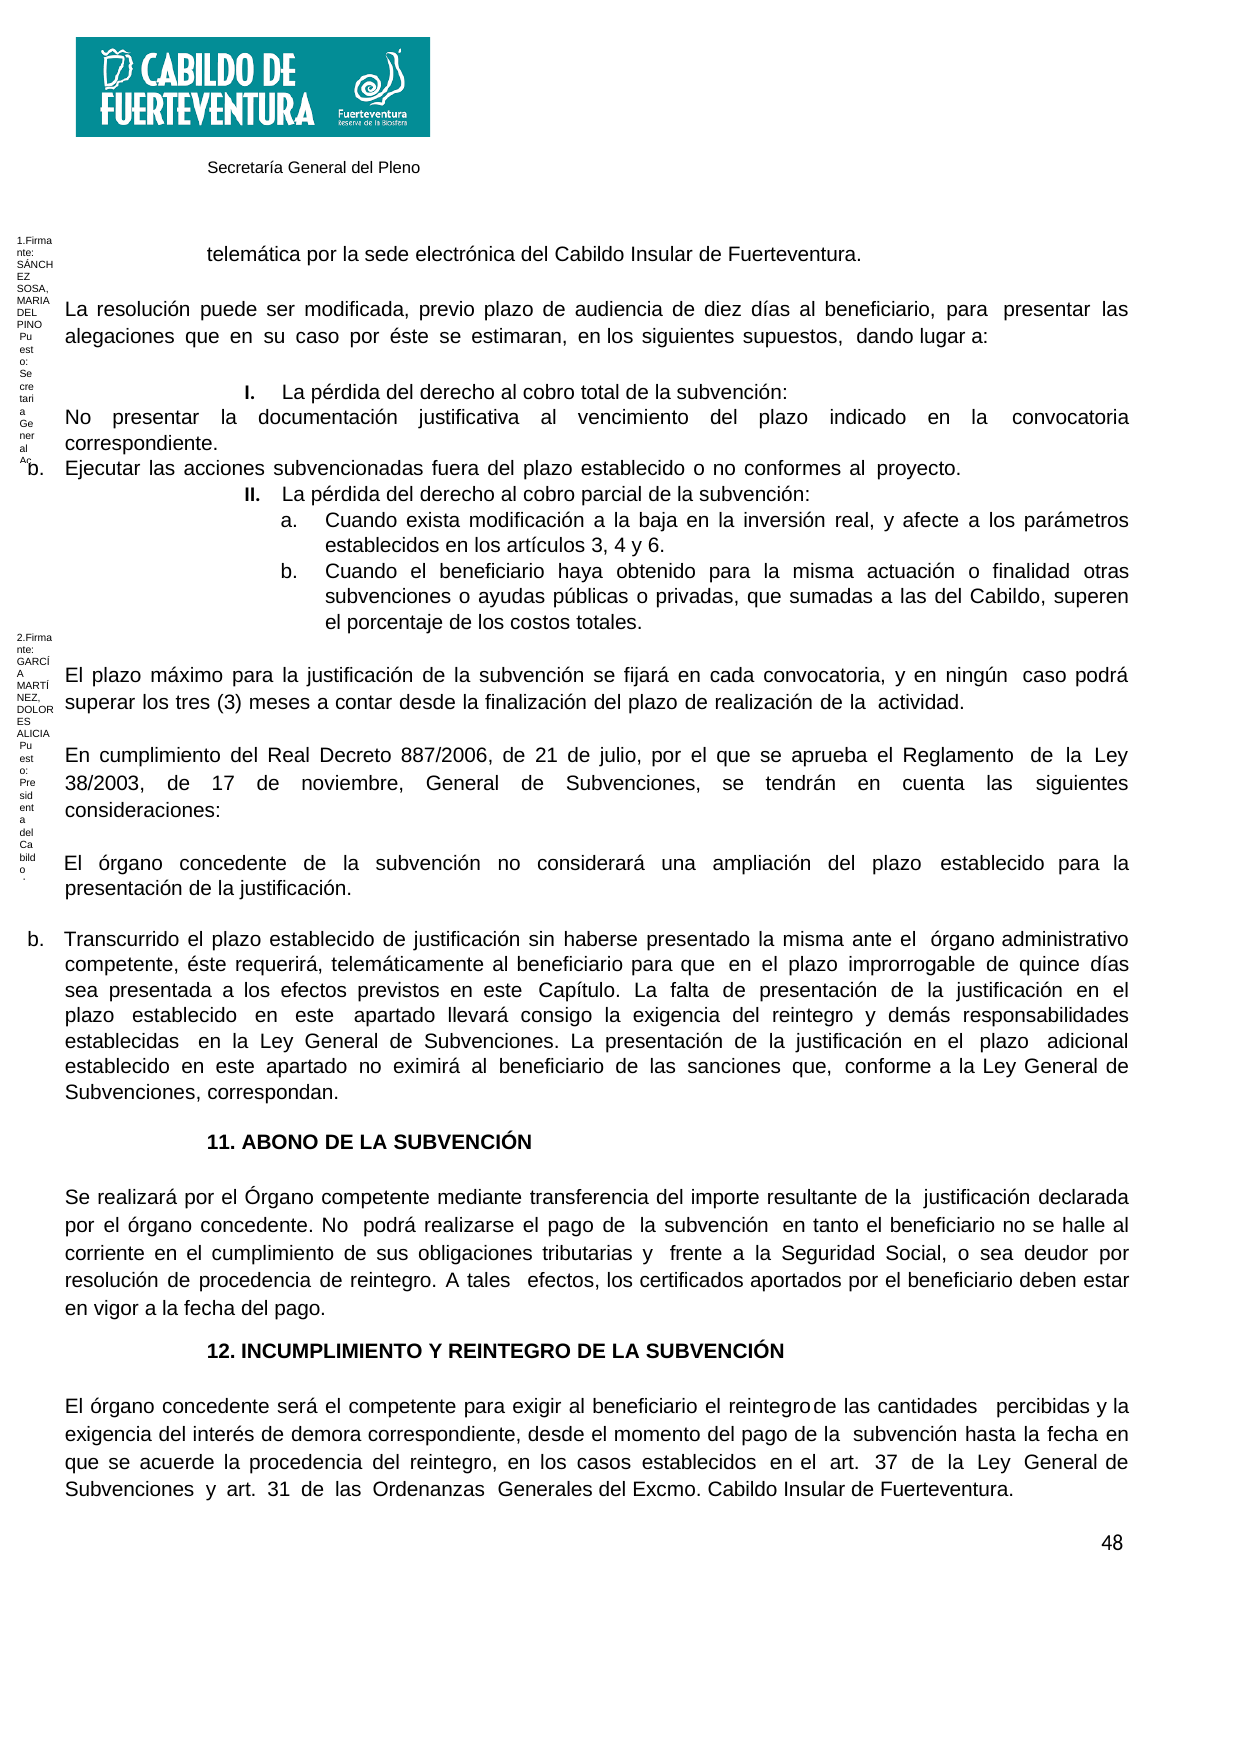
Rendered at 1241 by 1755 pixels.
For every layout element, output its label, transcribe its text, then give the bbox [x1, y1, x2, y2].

text Puesto: Secretaria General Acctal. del Pleno Fecha Firma: 20/06/2025 08:53:14 [19, 331, 37, 463]
text 1.Firmante: SÁNCHEZ SOSA,MARIA DEL PINO [17, 234, 54, 330]
list El órgano concedente de la subvención no considerará una ampliación del plazo establecido para la presentación de la justificación. [27, 851, 1129, 900]
text El órgano concedente será el competente para exigir al beneficiario el reintegrode las cantidades percibidas y la exigencia del interés de demora correspondiente, desde el momento del pago de la subvención hasta la fecha en que se acuerde la procedencia del reintegro, en los casos establecidos en el art. 37 de la Ley General de Subvenciones y art. 31 de las Ordenanzas Generales del Excmo. Cabildo Insular de Fuerteventura. [64, 1394, 1129, 1501]
text Se realizará por el Órgano competente mediante transferencia del importe resultante de la justificación declarada por el órgano concedente. No podrá realizarse el pago de la subvención en tanto el beneficiario no se halle al corriente en el cumplimiento de sus obligaciones tributarias y frente a la Seguridad Social, o sea deudor por resolución de procedencia de reintegro. A tales efectos, los certificados aportados por el beneficiario deben estar en vigor a la fecha del pago. [64, 1185, 1129, 1320]
text La resolución puede ser modificada, previo plazo de audiencia de diez días al beneficiario, para presentar las alegaciones que en su caso por éste se estimaran, en los siguientes supuestos, dando lugar a: [64, 296, 1129, 348]
text En cumplimiento del Real Decreto 887/2006, de 21 de julio, por el que se aprueba el Reglamento de la Ley 38/2003, de 17 de noviembre, General de Subvenciones, se tendrán en cuenta las siguientes consideraciones: [64, 743, 1129, 822]
text 2.Firmante: GARCÍA MARTÍNEZ, DOLORES ALICIA [17, 631, 54, 739]
list INCUMPLIMIENTO Y REINTEGRO DE LA SUBVENCIÓN [207, 1338, 1241, 1362]
text Puesto: Presidenta del Cabildo de Fuerteventura Fecha Firma: 20/06/2025 11:44:36 [19, 740, 36, 879]
list La pérdida del derecho al cobro total de la subvención: [244, 379, 1241, 405]
list ABONO DE LA SUBVENCIÓN [207, 1130, 1241, 1154]
list Transcurrido el plazo establecido de justificación sin haberse presentado la misma ante el órgano administrativo competente, éste requerirá, telemáticamente al beneficiario para que en el plazo improrrogable de quince días sea presentada a los efectos previstos en este Capítulo. La falta de presentación de la justificación en el plazo establecido en este apartado llevará consigo la exigencia del reintegro y demás responsabilidades establecidas en la Ley General de Subvenciones. La presentación de la justificación en el plazo adicional establecido en este apartado no eximirá al beneficiario de las sanciones que, conforme a la Ley General de Subvenciones, correspondan. [27, 927, 1129, 1104]
list No presentar la documentación justificativa al vencimiento del plazo indicado en la convocatoria correspondiente. [54, 405, 1129, 454]
list La pérdida del derecho al cobro parcial de la subvención: [244, 482, 1241, 507]
subtitle 48 [64, 1528, 1123, 1556]
list Cuando el beneficiario haya obtenido para la misma actuación o finalidad otras subvenciones o ayudas públicas o privadas, que sumadas a las del Cabildo, superen el porcentaje de los costos totales. [280, 558, 1129, 633]
list Ejecutar las acciones subvencionadas fuera del plazo establecido o no conformes al proyecto. [27, 456, 1130, 480]
text telemática por la sede electrónica del Cabildo Insular de Fuerteventura. [207, 241, 1241, 265]
text El plazo máximo para la justificación de la subvención se fijará en cada convocatoria, y en ningún caso podrá superar los tres (3) meses a contar desde la finalización del plazo de realización de la actividad. [64, 663, 1129, 714]
list Cuando exista modificación a la baja en la inversión real, y afecte a los parámetros establecidos en los artículos 3, 4 y 6. [280, 508, 1129, 557]
